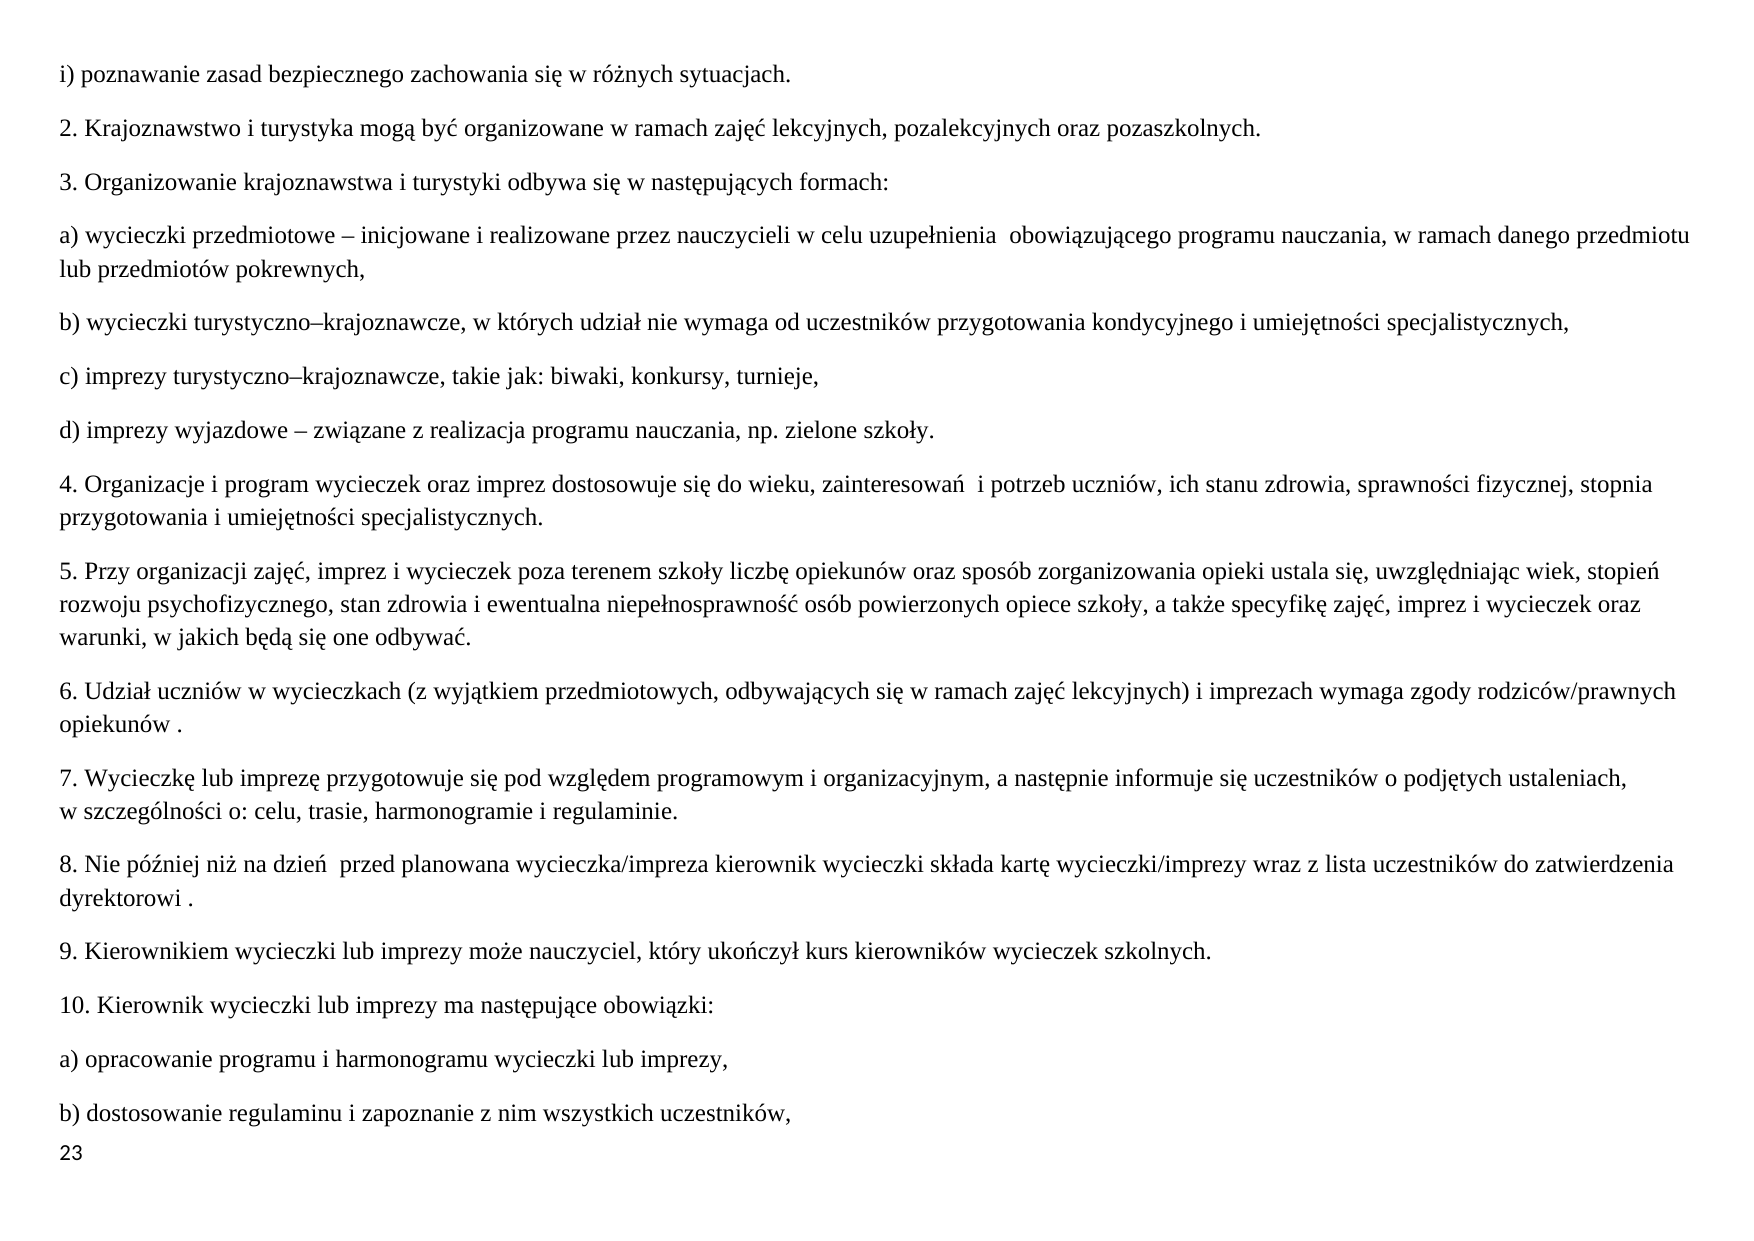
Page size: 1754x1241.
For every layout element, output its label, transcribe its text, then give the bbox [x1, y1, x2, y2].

text 9. Kierownikiem wycieczki lub imprezy może nauczyciel, który ukończył kurs kierowników wycieczek szkolnych. [59, 936, 1695, 965]
text 3. Organizowanie krajoznawstwa i turystyki odbywa się w następujących formach: [59, 167, 1695, 196]
text 4. Organizacje i program wycieczek oraz imprez dostosowuje się do wieku, zainteresowań i potrzeb uczniów, ich stanu zdrowia, sprawności fizycznej, stopnia przygotowania i umiejętności specjalistycznych. [59, 469, 1695, 531]
text 2. Krajoznawstwo i turystyka mogą być organizowane w ramach zajęć lekcyjnych, pozalekcyjnych oraz pozaszkolnych. [59, 113, 1695, 142]
text 6. Udział uczniów w wycieczkach (z wyjątkiem przedmiotowych, odbywających się w ramach zajęć lekcyjnych) i imprezach wymaga zgody rodziców/prawnych opiekunów . [59, 676, 1695, 738]
text b) wycieczki turystyczno–krajoznawcze, w których udział nie wymaga od uczestników przygotowania kondycyjnego i umiejętności specjalistycznych, [59, 307, 1695, 336]
text d) imprezy wyjazdowe – związane z realizacja programu nauczania, np. zielone szkoły. [59, 415, 1695, 444]
text a) wycieczki przedmiotowe – inicjowane i realizowane przez nauczycieli w celu uzupełnienia obowiązującego programu nauczania, w ramach danego przedmiotu lub przedmiotów pokrewnych, [59, 221, 1695, 282]
text i) poznawanie zasad bezpiecznego zachowania się w różnych sytuacjach. [59, 59, 1695, 88]
text b) dostosowanie regulaminu i zapoznanie z nim wszystkich uczestników, [59, 1098, 1695, 1127]
text 5. Przy organizacji zajęć, imprez i wycieczek poza terenem szkoły liczbę opiekunów oraz sposób zorganizowania opieki ustala się, uwzględniając wiek, stopień rozwoju psychofizycznego, stan zdrowia i ewentualna niepełnosprawność osób powierzonych opiece szkoły, a także specyfikę zajęć, imprez i wycieczek oraz warunki, w jakich będą się one odbywać. [59, 556, 1695, 651]
text c) imprezy turystyczno–krajoznawcze, takie jak: biwaki, konkursy, turnieje, [59, 361, 1695, 390]
text 10. Kierownik wycieczki lub imprezy ma następujące obowiązki: [59, 990, 1695, 1019]
text 7. Wycieczkę lub imprezę przygotowuje się pod względem programowym i organizacyjnym, a następnie informuje się uczestników o podjętych ustaleniach, w szczególności o: celu, trasie, harmonogramie i regulaminie. [59, 763, 1695, 824]
text a) opracowanie programu i harmonogramu wycieczki lub imprezy, [59, 1044, 1695, 1073]
text 8. Nie później niż na dzień przed planowana wycieczka/impreza kierownik wycieczki składa kartę wycieczki/imprezy wraz z lista uczestników do zatwierdzenia dyrektorowi . [59, 849, 1695, 911]
